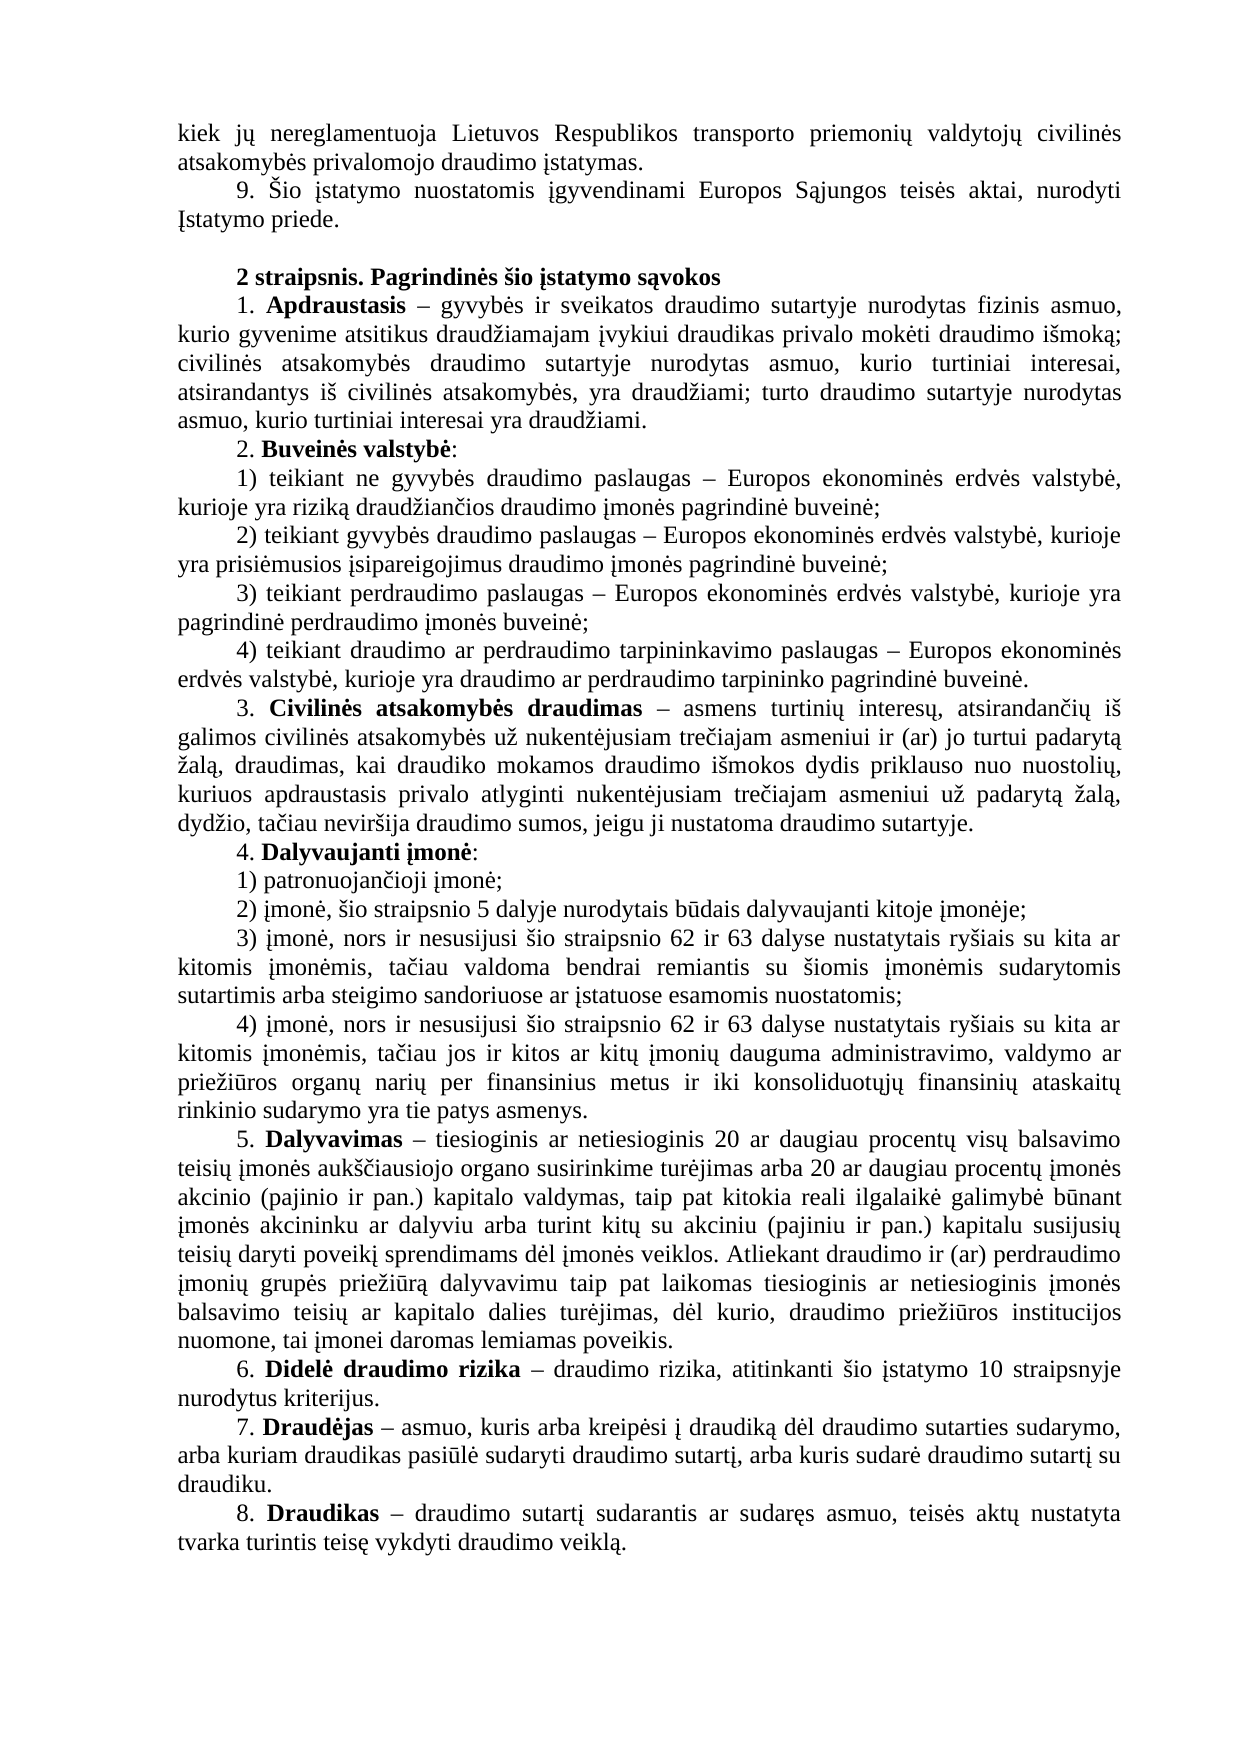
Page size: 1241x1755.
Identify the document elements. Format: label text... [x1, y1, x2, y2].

text 2. Buveinės valstybė: [177, 434, 1122, 463]
text 4) teikiant draudimo ar perdraudimo tarpininkavimo paslaugas – Europos ekonominės erdvės valstybė, kurioje yra draudimo ar perdraudimo tarpininko pagrindinė buveinė. [177, 636, 1122, 693]
text 3) teikiant perdraudimo paslaugas – Europos ekonominės erdvės valstybė, kurioje yra pagrindinė perdraudimo įmonės buveinė; [177, 578, 1122, 636]
text 4) įmonė, nors ir nesusijusi šio straipsnio 62 ir 63 dalyse nustatytais ryšiais su kita ar kitomis įmonėmis, tačiau jos ir kitos ar kitų įmonių dauguma administravimo, valdymo ar priežiūros organų narių per finansinius metus ir iki konsoliduotųjų finansinių ataskaitų rinkinio sudarymo yra tie patys asmenys. [177, 1009, 1122, 1124]
text 6. Didelė draudimo rizika – draudimo rizika, atitinkanti šio įstatymo 10 straipsnyje nurodytus kriterijus. [177, 1354, 1122, 1412]
text 3) įmonė, nors ir nesusijusi šio straipsnio 62 ir 63 dalyse nustatytais ryšiais su kita ar kitomis įmonėmis, tačiau valdoma bendrai remiantis su šiomis įmonėmis sudarytomis sutartimis arba steigimo sandoriuose ar įstatuose esamomis nuostatomis; [177, 923, 1122, 1009]
text 2 straipsnis. Pagrindinės šio įstatymo sąvokos [177, 262, 1122, 291]
text kiek jų nereglamentuoja Lietuvos Respublikos transporto priemonių valdytojų civilinės atsakomybės privalomojo draudimo įstatymas. [177, 118, 1122, 176]
text 2) teikiant gyvybės draudimo paslaugas – Europos ekonominės erdvės valstybė, kurioje yra prisiėmusios įsipareigojimus draudimo įmonės pagrindinė buveinė; [177, 521, 1122, 578]
text 1) teikiant ne gyvybės draudimo paslaugas – Europos ekonominės erdvės valstybė, kurioje yra riziką draudžiančios draudimo įmonės pagrindinė buveinė; [177, 463, 1122, 521]
text 1. Apdraustasis – gyvybės ir sveikatos draudimo sutartyje nurodytas fizinis asmuo, kurio gyvenime atsitikus draudžiamajam įvykiui draudikas privalo mokėti draudimo išmoką; civilinės atsakomybės draudimo sutartyje nurodytas asmuo, kurio turtiniai interesai, atsirandantys iš civilinės atsakomybės, yra draudžiami; turto draudimo sutartyje nurodytas asmuo, kurio turtiniai interesai yra draudžiami. [177, 291, 1122, 434]
text 8. Draudikas – draudimo sutartį sudarantis ar sudaręs asmuo, teisės aktų nustatyta tvarka turintis teisę vykdyti draudimo veiklą. [177, 1498, 1122, 1556]
text 2) įmonė, šio straipsnio 5 dalyje nurodytais būdais dalyvaujanti kitoje įmonėje; [177, 894, 1122, 923]
text 1) patronuojančioji įmonė; [177, 866, 1122, 894]
text 9. Šio įstatymo nuostatomis įgyvendinami Europos Sąjungos teisės aktai, nurodyti Įstatymo priede. [177, 176, 1122, 233]
text 5. Dalyvavimas – tiesioginis ar netiesioginis 20 ar daugiau procentų visų balsavimo teisių įmonės aukščiausiojo organo susirinkime turėjimas arba 20 ar daugiau procentų įmonės akcinio (pajinio ir pan.) kapitalo valdymas, taip pat kitokia reali ilgalaikė galimybė būnant įmonės akcininku ar dalyviu arba turint kitų su akciniu (pajiniu ir pan.) kapitalu susijusių teisių daryti poveikį sprendimams dėl įmonės veiklos. Atliekant draudimo ir (ar) perdraudimo įmonių grupės priežiūrą dalyvavimu taip pat laikomas tiesioginis ar netiesioginis įmonės balsavimo teisių ar kapitalo dalies turėjimas, dėl kurio, draudimo priežiūros institucijos nuomone, tai įmonei daromas lemiamas poveikis. [177, 1124, 1122, 1354]
text 3. Civilinės atsakomybės draudimas – asmens turtinių interesų, atsirandančių iš galimos civilinės atsakomybės už nukentėjusiam trečiajam asmeniui ir (ar) jo turtui padarytą žalą, draudimas, kai draudiko mokamos draudimo išmokos dydis priklauso nuo nuostolių, kuriuos apdraustasis privalo atlyginti nukentėjusiam trečiajam asmeniui už padarytą žalą, dydžio, tačiau neviršija draudimo sumos, jeigu ji nustatoma draudimo sutartyje. [177, 693, 1122, 837]
text 7. Draudėjas – asmuo, kuris arba kreipėsi į draudiką dėl draudimo sutarties sudarymo, arba kuriam draudikas pasiūlė sudaryti draudimo sutartį, arba kuris sudarė draudimo sutartį su draudiku. [177, 1412, 1122, 1498]
text 4. Dalyvaujanti įmonė: [177, 837, 1122, 866]
